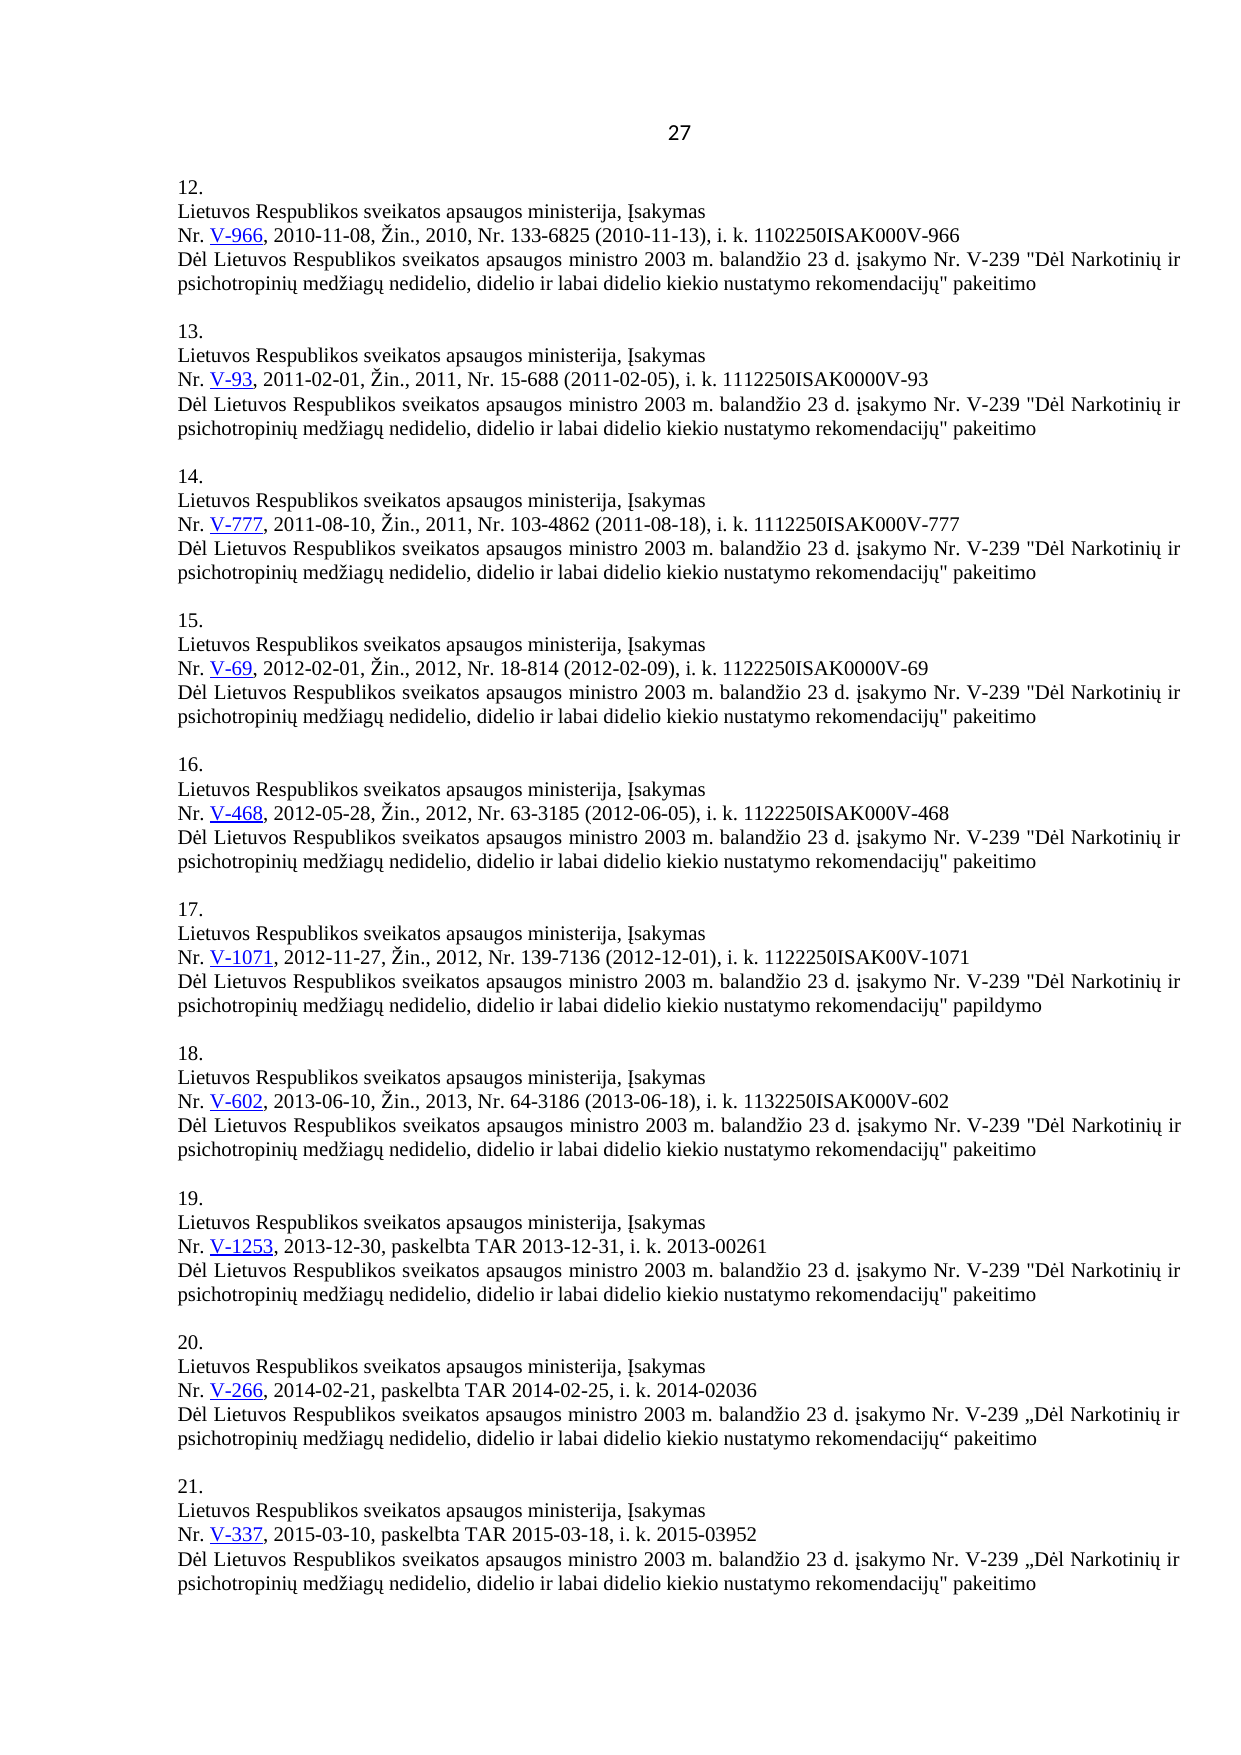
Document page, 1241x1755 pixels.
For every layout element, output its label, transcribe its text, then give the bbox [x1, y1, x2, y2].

text Lietuvos Respublikos sveikatos apsaugos ministerija, Įsakymas [177, 1498, 1181, 1522]
text Lietuvos Respublikos sveikatos apsaugos ministerija, Įsakymas [177, 1209, 1181, 1234]
text 17. [177, 897, 1181, 921]
text Dėl Lietuvos Respublikos sveikatos apsaugos ministro 2003 m. balandžio 23 d. įsakymo Nr. V-239 „Dėl Narkotinių ir psichotropinių medžiagų nedidelio, didelio ir labai didelio kiekio nustatymo rekomendacijų" pakeitimo [177, 1546, 1181, 1594]
text Lietuvos Respublikos sveikatos apsaugos ministerija, Įsakymas [177, 1065, 1181, 1089]
text 20. [177, 1330, 1181, 1354]
text Dėl Lietuvos Respublikos sveikatos apsaugos ministro 2003 m. balandžio 23 d. įsakymo Nr. V-239 "Dėl Narkotinių ir psichotropinių medžiagų nedidelio, didelio ir labai didelio kiekio nustatymo rekomendacijų" pakeitimo [177, 391, 1181, 439]
text 16. [177, 752, 1181, 776]
text Nr. V-777, 2011-08-10, Žin., 2011, Nr. 103-4862 (2011-08-18), i. k. 1112250ISAK000V-777 [177, 512, 1181, 536]
text Nr. V-1071, 2012-11-27, Žin., 2012, Nr. 139-7136 (2012-12-01), i. k. 1122250ISAK00V-1071 [177, 945, 1181, 969]
text Lietuvos Respublikos sveikatos apsaugos ministerija, Įsakymas [177, 921, 1181, 945]
text Dėl Lietuvos Respublikos sveikatos apsaugos ministro 2003 m. balandžio 23 d. įsakymo Nr. V-239 "Dėl Narkotinių ir psichotropinių medžiagų nedidelio, didelio ir labai didelio kiekio nustatymo rekomendacijų" papildymo [177, 969, 1181, 1017]
text 12. [177, 175, 1181, 199]
text Nr. V-1253, 2013-12-30, paskelbta TAR 2013-12-31, i. k. 2013-00261 [177, 1234, 1181, 1258]
text Nr. V-266, 2014-02-21, paskelbta TAR 2014-02-25, i. k. 2014-02036 [177, 1378, 1181, 1402]
text Dėl Lietuvos Respublikos sveikatos apsaugos ministro 2003 m. balandžio 23 d. įsakymo Nr. V-239 "Dėl Narkotinių ir psichotropinių medžiagų nedidelio, didelio ir labai didelio kiekio nustatymo rekomendacijų" pakeitimo [177, 680, 1181, 728]
text Nr. V-337, 2015-03-10, paskelbta TAR 2015-03-18, i. k. 2015-03952 [177, 1522, 1181, 1546]
text Lietuvos Respublikos sveikatos apsaugos ministerija, Įsakymas [177, 488, 1181, 512]
text Nr. V-93, 2011-02-01, Žin., 2011, Nr. 15-688 (2011-02-05), i. k. 1112250ISAK0000V-93 [177, 367, 1181, 391]
text Nr. V-966, 2010-11-08, Žin., 2010, Nr. 133-6825 (2010-11-13), i. k. 1102250ISAK000V-966 [177, 223, 1181, 247]
text Dėl Lietuvos Respublikos sveikatos apsaugos ministro 2003 m. balandžio 23 d. įsakymo Nr. V-239 "Dėl Narkotinių ir psichotropinių medžiagų nedidelio, didelio ir labai didelio kiekio nustatymo rekomendacijų" pakeitimo [177, 1113, 1181, 1161]
text Dėl Lietuvos Respublikos sveikatos apsaugos ministro 2003 m. balandžio 23 d. įsakymo Nr. V-239 "Dėl Narkotinių ir psichotropinių medžiagų nedidelio, didelio ir labai didelio kiekio nustatymo rekomendacijų" pakeitimo [177, 1258, 1181, 1306]
text 14. [177, 464, 1181, 488]
text 19. [177, 1186, 1181, 1209]
text Lietuvos Respublikos sveikatos apsaugos ministerija, Įsakymas [177, 343, 1181, 367]
text Dėl Lietuvos Respublikos sveikatos apsaugos ministro 2003 m. balandžio 23 d. įsakymo Nr. V-239 "Dėl Narkotinių ir psichotropinių medžiagų nedidelio, didelio ir labai didelio kiekio nustatymo rekomendacijų" pakeitimo [177, 247, 1181, 295]
text Dėl Lietuvos Respublikos sveikatos apsaugos ministro 2003 m. balandžio 23 d. įsakymo Nr. V-239 "Dėl Narkotinių ir psichotropinių medžiagų nedidelio, didelio ir labai didelio kiekio nustatymo rekomendacijų" pakeitimo [177, 824, 1181, 873]
text Nr. V-468, 2012-05-28, Žin., 2012, Nr. 63-3185 (2012-06-05), i. k. 1122250ISAK000V-468 [177, 801, 1181, 824]
text 13. [177, 319, 1181, 343]
text Nr. V-602, 2013-06-10, Žin., 2013, Nr. 64-3186 (2013-06-18), i. k. 1132250ISAK000V-602 [177, 1089, 1181, 1113]
text 18. [177, 1041, 1181, 1065]
text 15. [177, 608, 1181, 632]
text Lietuvos Respublikos sveikatos apsaugos ministerija, Įsakymas [177, 1354, 1181, 1378]
text Dėl Lietuvos Respublikos sveikatos apsaugos ministro 2003 m. balandžio 23 d. įsakymo Nr. V-239 "Dėl Narkotinių ir psichotropinių medžiagų nedidelio, didelio ir labai didelio kiekio nustatymo rekomendacijų" pakeitimo [177, 536, 1181, 584]
text Lietuvos Respublikos sveikatos apsaugos ministerija, Įsakymas [177, 632, 1181, 656]
text 21. [177, 1474, 1181, 1498]
text Nr. V-69, 2012-02-01, Žin., 2012, Nr. 18-814 (2012-02-09), i. k. 1122250ISAK0000V-69 [177, 656, 1181, 680]
text Lietuvos Respublikos sveikatos apsaugos ministerija, Įsakymas [177, 199, 1181, 223]
text Dėl Lietuvos Respublikos sveikatos apsaugos ministro 2003 m. balandžio 23 d. įsakymo Nr. V-239 „Dėl Narkotinių ir psichotropinių medžiagų nedidelio, didelio ir labai didelio kiekio nustatymo rekomendacijų“ pakeitimo [177, 1402, 1181, 1450]
text Lietuvos Respublikos sveikatos apsaugos ministerija, Įsakymas [177, 776, 1181, 801]
